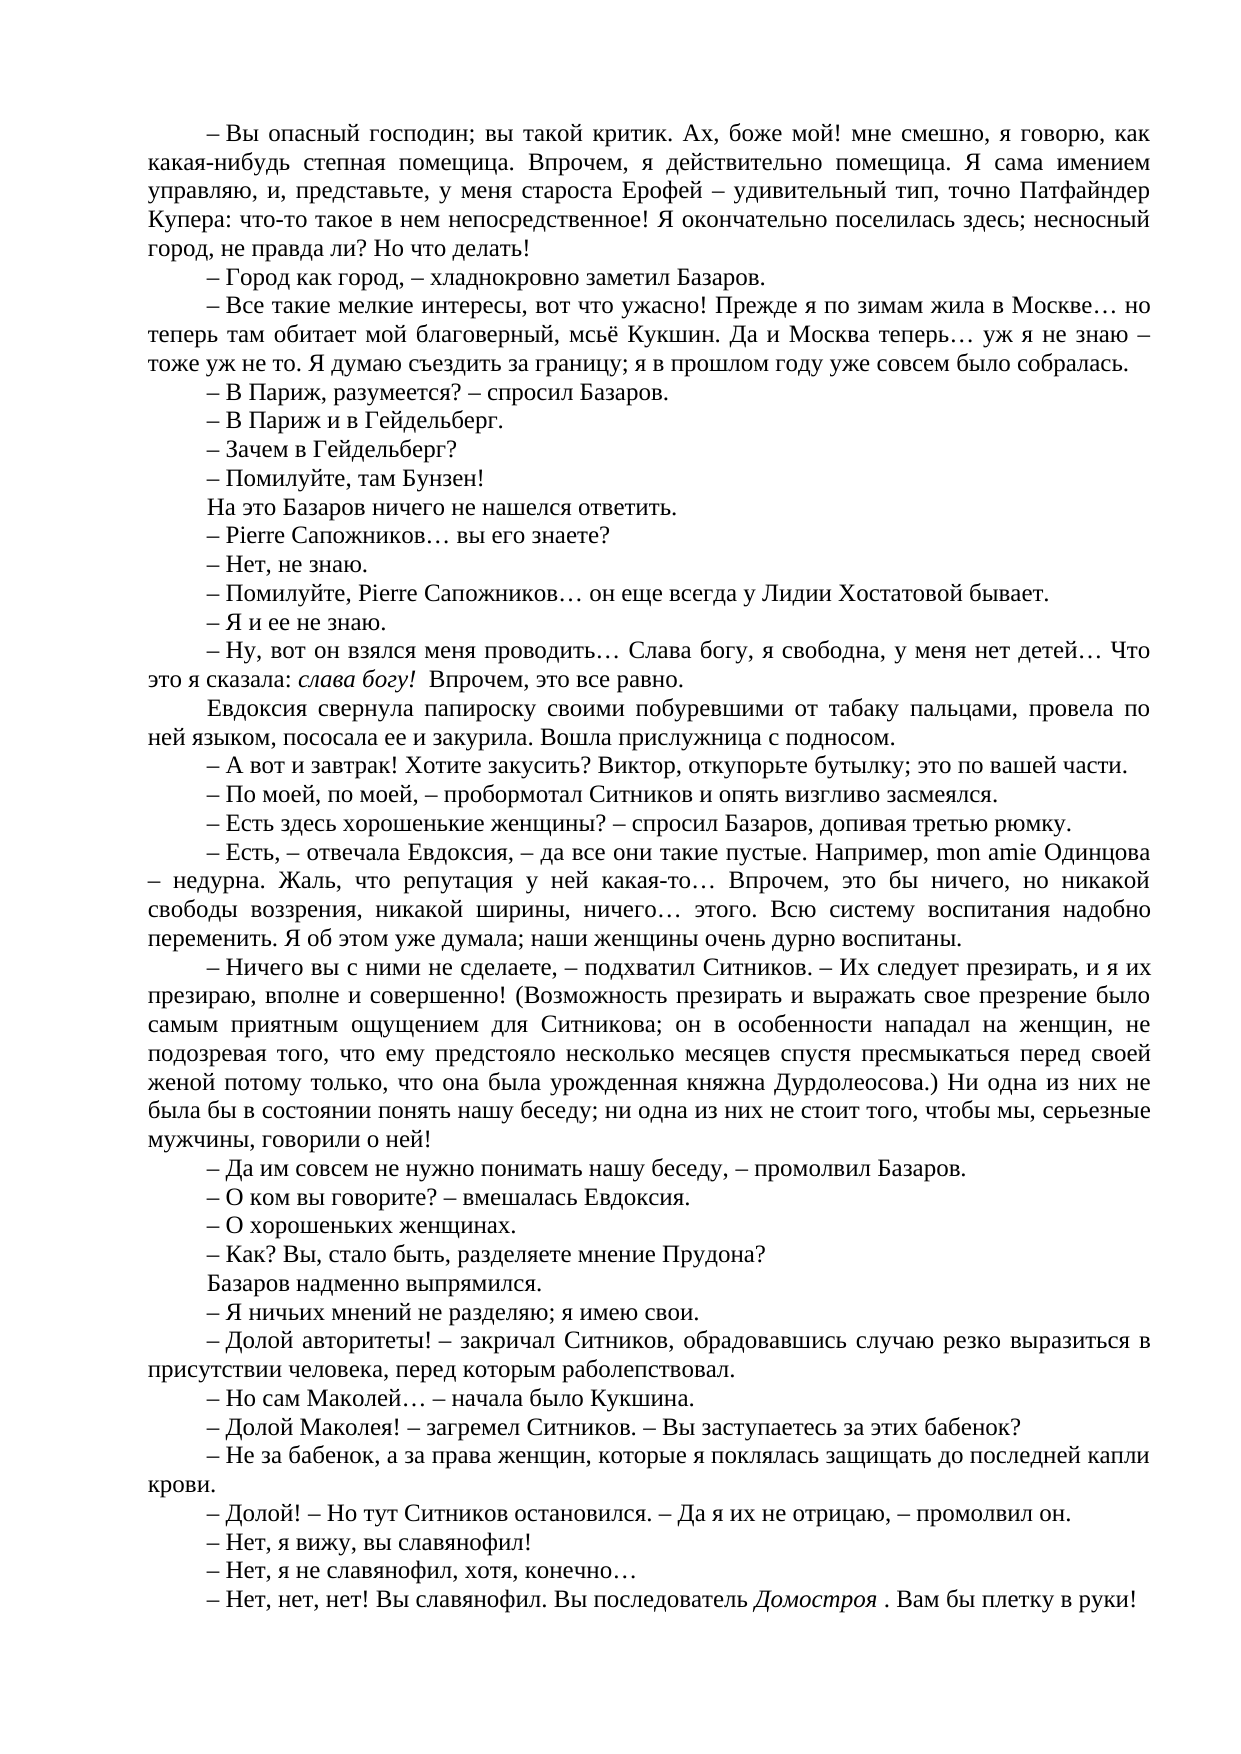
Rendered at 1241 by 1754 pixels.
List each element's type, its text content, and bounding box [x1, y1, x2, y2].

text – Pierre Сапожников… вы его знаете? [148, 521, 1152, 549]
text – Нет, я вижу, вы славянофил! [148, 1527, 1152, 1556]
text – По моей, по моей, – пробормотал Ситников и опять визгливо засмеялся. [148, 779, 1152, 808]
text – Не за бабенок, а за права женщин, которые я поклялась защищать до последней капли крови. [148, 1441, 1152, 1498]
text – Я и ее не знаю. [148, 607, 1152, 636]
text – Долой Маколея! – загремел Ситников. – Вы заступаетесь за этих бабенок? [148, 1412, 1152, 1441]
text – Да им совсем не нужно понимать нашу беседу, – промолвил Базаров. [148, 1153, 1152, 1182]
text – Нет, нет, нет! Вы славянофил. Вы последователь Домостроя . Вам бы плетку в руки! [148, 1584, 1152, 1613]
text – Нет, не знаю. [148, 549, 1152, 578]
text – Все такие мелкие интересы, вот что ужасно! Прежде я по зимам жила в Москве… но теперь там обитает мой благоверный, мсьё Кукшин. Да и Москва теперь… уж я не знаю – тоже уж не то. Я думаю съездить за границу; я в прошлом году уже совсем было собралась. [148, 291, 1152, 377]
text – Нет, я не славянофил, хотя, конечно… [148, 1556, 1152, 1584]
text – Есть, – отвечала Евдоксия, – да все они такие пустые. Например, mon amie Одинцова – недурна. Жаль, что репутация у ней какая-то… Впрочем, это бы ничего, но никакой свободы воззрения, никакой ширины, ничего… этого. Всю систему воспитания надобно переменить. Я об этом уже думала; наши женщины очень дурно воспитаны. [148, 837, 1152, 952]
text – О хорошеньких женщинах. [148, 1211, 1152, 1239]
text – Как? Вы, стало быть, разделяете мнение Прудона? [148, 1239, 1152, 1268]
text – Помилуйте, Pierre Сапожников… он еще всегда у Лидии Хостатовой бывает. [148, 578, 1152, 607]
text – Долой авторитеты! – закричал Ситников, обрадовавшись случаю резко выразиться в присутствии человека, перед которым раболепствовал. [148, 1326, 1152, 1383]
text – В Париж, разумеется? – спросил Базаров. [148, 377, 1152, 406]
text – Ну, вот он взялся меня проводить… Слава богу, я свободна, у меня нет детей… Что это я сказала: слава богу! Впрочем, это все равно. [148, 636, 1152, 693]
text Евдоксия свернула папироску своими побуревшими от табаку пальцами, провела по ней языком, пососала ее и закурила. Вошла прислужница с подносом. [148, 693, 1152, 751]
text – Долой! – Но тут Ситников остановился. – Да я их не отрицаю, – промолвил он. [148, 1498, 1152, 1527]
text – О ком вы говорите? – вмешалась Евдоксия. [148, 1182, 1152, 1211]
text – Я ничьих мнений не разделяю; я имею свои. [148, 1297, 1152, 1326]
text – Зачем в Гейдельберг? [148, 434, 1152, 463]
text – Есть здесь хорошенькие женщины? – спросил Базаров, допивая третью рюмку. [148, 808, 1152, 837]
text – Город как город, – хладнокровно заметил Базаров. [148, 262, 1152, 291]
text – Вы опасный господин; вы такой критик. Ах, боже мой! мне смешно, я говорю, как какая-нибудь степная помещица. Впрочем, я действительно помещица. Я сама имением управляю, и, представьте, у меня староста Ерофей – удивительный тип, точно Патфайндер Купера: что-то такое в нем непосредственное! Я окончательно поселилась здесь; несносный город, не правда ли? Но что делать! [148, 118, 1152, 262]
text – Но сам Маколей… – начала было Кукшина. [148, 1383, 1152, 1412]
text – А вот и завтрак! Хотите закусить? Виктор, откупорьте бутылку; это по вашей части. [148, 751, 1152, 779]
text – Ничего вы с ними не сделаете, – подхватил Ситников. – Их следует презирать, и я их презираю, вполне и совершенно! (Возможность презирать и выражать свое презрение было самым приятным ощущением для Ситникова; он в особенности нападал на женщин, не подозревая того, что ему предстояло несколько месяцев спустя пресмыкаться перед своей женой потому только, что она была урожденная княжна Дурдолеосова.) Ни одна из них не была бы в состоянии понять нашу беседу; ни одна из них не стоит того, чтобы мы, серьезные мужчины, говорили о ней! [148, 952, 1152, 1153]
text Базаров надменно выпрямился. [148, 1268, 1152, 1297]
text – Помилуйте, там Бунзен! [148, 463, 1152, 492]
text – В Париж и в Гейдельберг. [148, 406, 1152, 434]
text На это Базаров ничего не нашелся ответить. [148, 492, 1152, 521]
